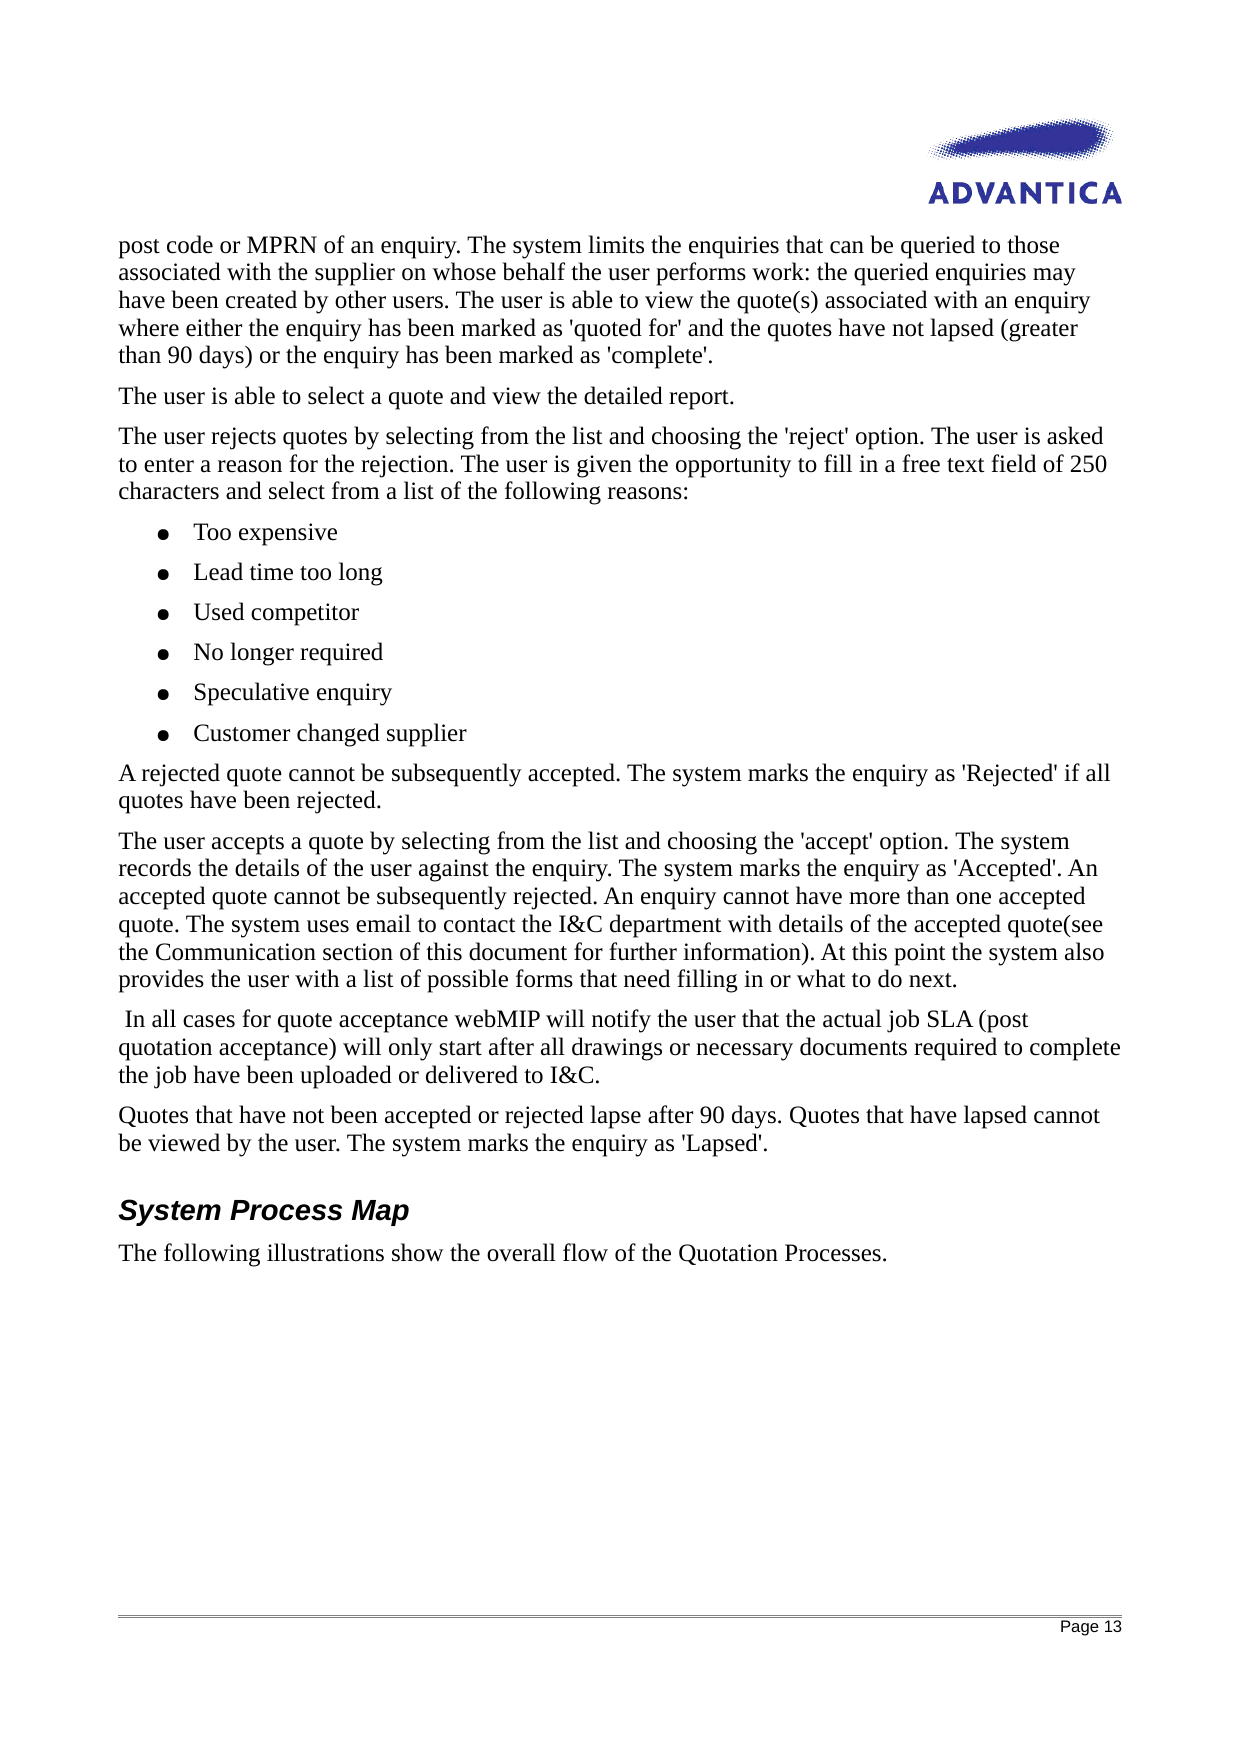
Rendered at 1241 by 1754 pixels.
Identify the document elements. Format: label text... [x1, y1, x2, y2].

list Lead time too long [156, 558, 1122, 586]
list Too expensive [156, 518, 1122, 545]
list Customer changed supplier [156, 719, 1122, 746]
text The user rejects quotes by selecting from the list and choosing the 'reject' option. The user is asked to enter a reason for the rejection. The user is given the opportunity to fill in a free text field of 250 characters and select from a list of the following reasons: [118, 422, 1122, 505]
text The user is able to select a quote and view the detailed report. [118, 382, 1122, 409]
subtitle System Process Map [118, 1194, 1122, 1227]
text post code or MPRN of an enquiry. The system limits the enquiries that can be queried to those associated with the supplier on whose behalf the user performs work: the queried enquiries may have been created by other users. The user is able to view the quote(s) associated with an enquiry where either the enquiry has been marked as 'quoted for' and the quotes have not lapsed (greater than 90 days) or the enquiry has been marked as 'complete'. [118, 231, 1122, 369]
list Speculative enquiry [156, 678, 1122, 706]
list No longer required [156, 638, 1122, 666]
text Quotes that have not been accepted or rejected lapse after 90 days. Quotes that have lapsed cannot be viewed by the user. The system marks the enquiry as 'Lapsed'. [118, 1101, 1122, 1157]
picture [927, 118, 1122, 204]
text In all cases for quote acceptance webMIP will notify the user that the actual job SLA (post quotation acceptance) will only start after all drawings or necessary documents required to complete the job have been uploaded or delivered to I&C. [118, 1006, 1122, 1089]
list Used competitor [156, 598, 1122, 626]
text The user accepts a quote by selecting from the list and choosing the 'accept' option. The system records the details of the user against the enquiry. The system marks the enquiry as 'Accepted'. An accepted quote cannot be subsequently rejected. An enquiry cannot have more than one accepted quote. The system uses email to contact the I&C department with details of the accepted quote(see the Communication section of this document for further information). At this point the system also provides the user with a list of possible forms that need filling in or what to do next. [118, 827, 1122, 993]
text A rejected quote cannot be subsequently accepted. The system marks the enquiry as 'Rejected' if all quotes have been rejected. [118, 759, 1122, 814]
text The following illustrations show the overall flow of the Quotation Processes. [118, 1239, 1122, 1267]
